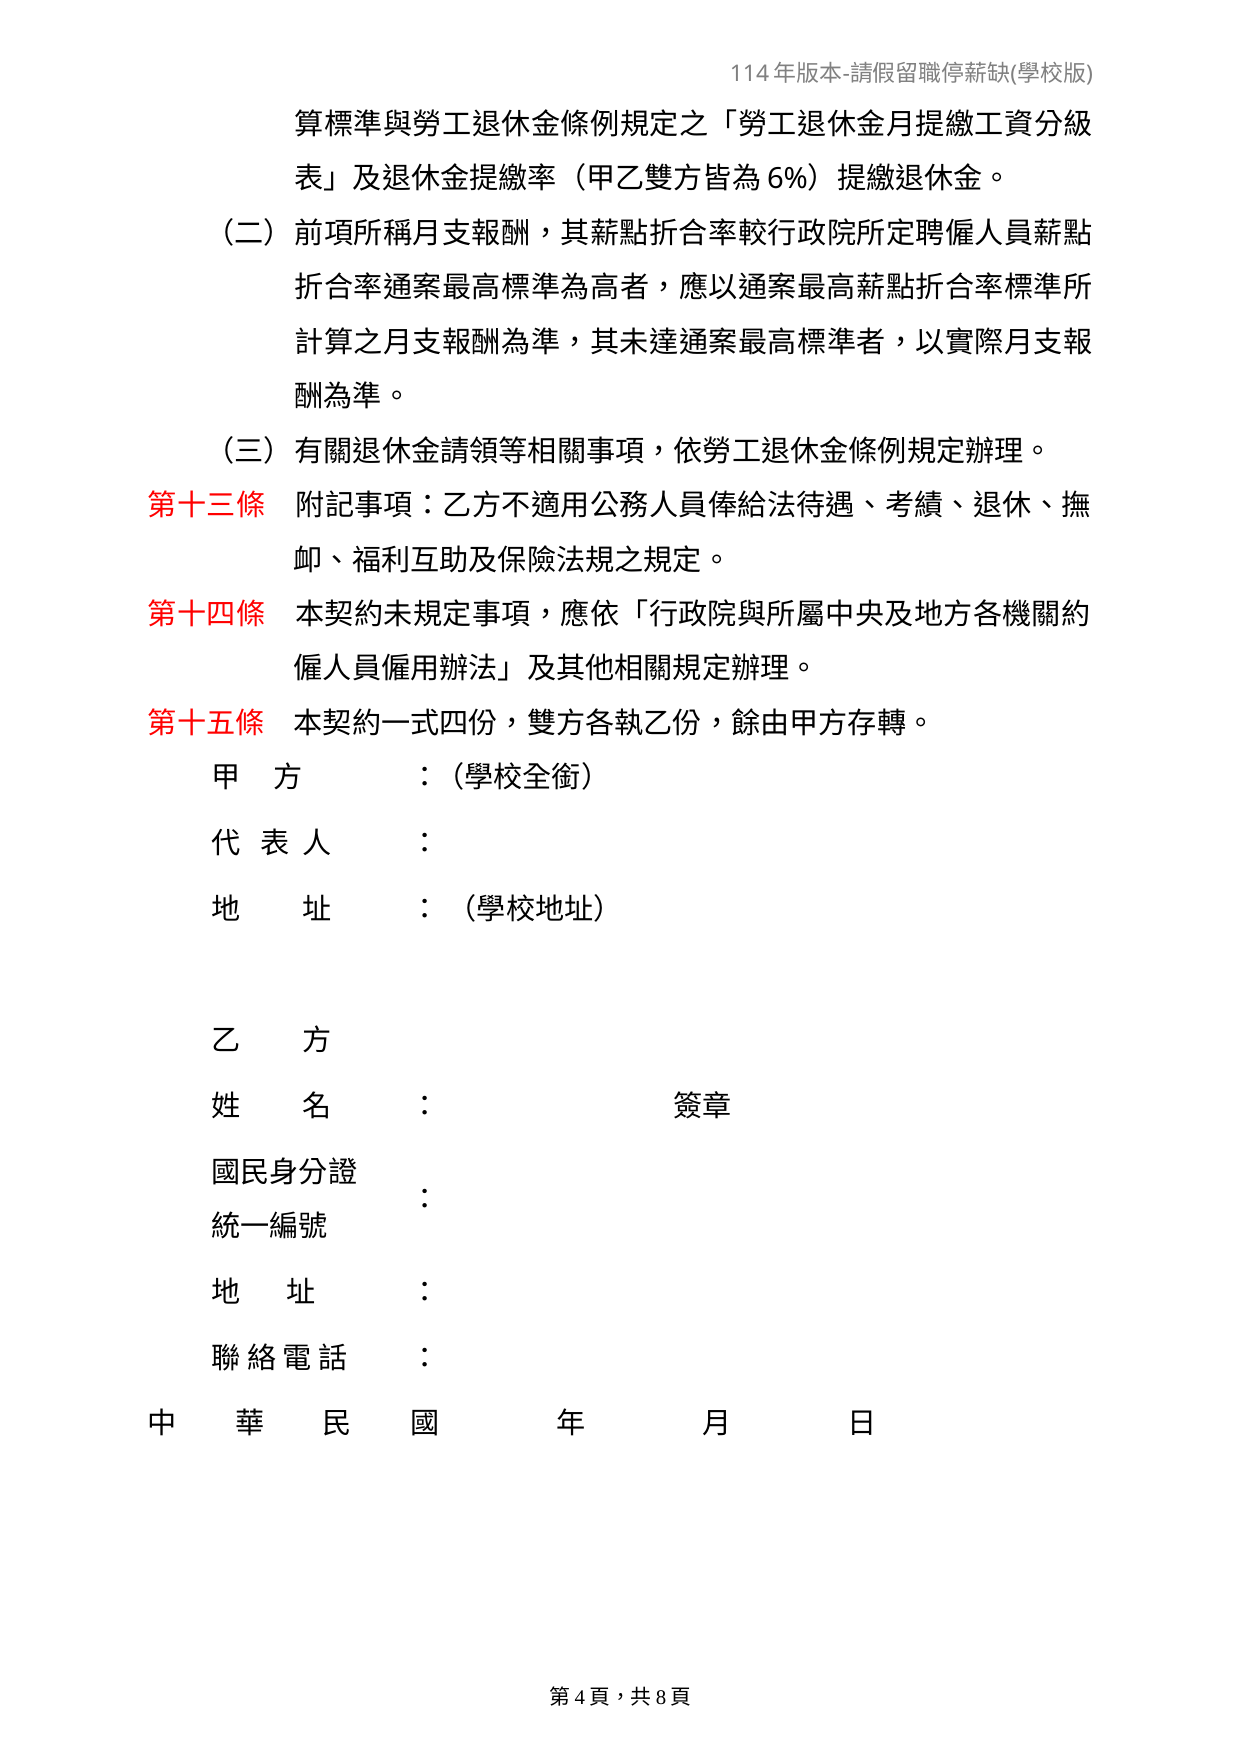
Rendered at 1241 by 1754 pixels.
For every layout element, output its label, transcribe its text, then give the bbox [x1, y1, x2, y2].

table_cell 地 址 [200, 879, 412, 945]
table_header 甲 方 [200, 748, 412, 814]
table_cell [436, 945, 743, 1077]
table_header （學校全銜） [436, 748, 743, 814]
table_cell ： [412, 1077, 436, 1142]
table_cell [436, 1328, 743, 1394]
text 第十三條 附記事項：乙方不適用公務人員俸給法待遇、考績、退休、撫卹、福利互助及保險法規之規定。 [148, 476, 1092, 584]
table_header ： [412, 748, 436, 814]
table_cell [412, 945, 436, 1077]
table_cell [436, 814, 743, 879]
text 第十四條 本契約未規定事項，應依「行政院與所屬中央及地方各機關約僱人員僱用辦法」及其他相關規定辦理。 [148, 584, 1092, 693]
table_cell 國民身分證 統一編號 [200, 1142, 412, 1262]
table_cell 簽章 [436, 1077, 743, 1142]
table_cell [436, 1263, 743, 1328]
list 有關退休金請領等相關事項，依勞工退休金條例規定辦理。 [205, 421, 1092, 476]
table_cell 代 表 人 [200, 814, 412, 879]
table_cell 姓 名 [200, 1077, 412, 1142]
table_cell [436, 1142, 743, 1262]
table_cell 乙 方 [200, 945, 412, 1077]
text 中 華 民 國 年 月 日 [148, 1394, 1092, 1448]
table_cell 聯 絡 電 話 [200, 1328, 412, 1394]
table_cell （學校地址） [436, 879, 743, 945]
list 前項所稱月支報酬，其薪點折合率較行政院所定聘僱人員薪點折合率通案最高標準為高者，應以通案最高薪點折合率標準所計算之月支報酬為準，其未達通案最高標準者，以實際月支報酬為準。 [205, 203, 1092, 421]
table_cell ： [412, 1328, 436, 1394]
table_cell ： [412, 814, 436, 879]
table_cell 地 址 [200, 1263, 412, 1328]
list 算標準與勞工退休金條例規定之「勞工退休金月提繳工資分級表」及退休金提繳率（甲乙雙方皆為6%）提繳退休金。 [205, 94, 1092, 203]
text 第十五條 本契約一式四份，雙方各執乙份，餘由甲方存轉。 [148, 693, 1092, 748]
table_cell ： [412, 1263, 436, 1328]
table_cell ： [412, 879, 436, 945]
table_cell ： [412, 1142, 436, 1262]
